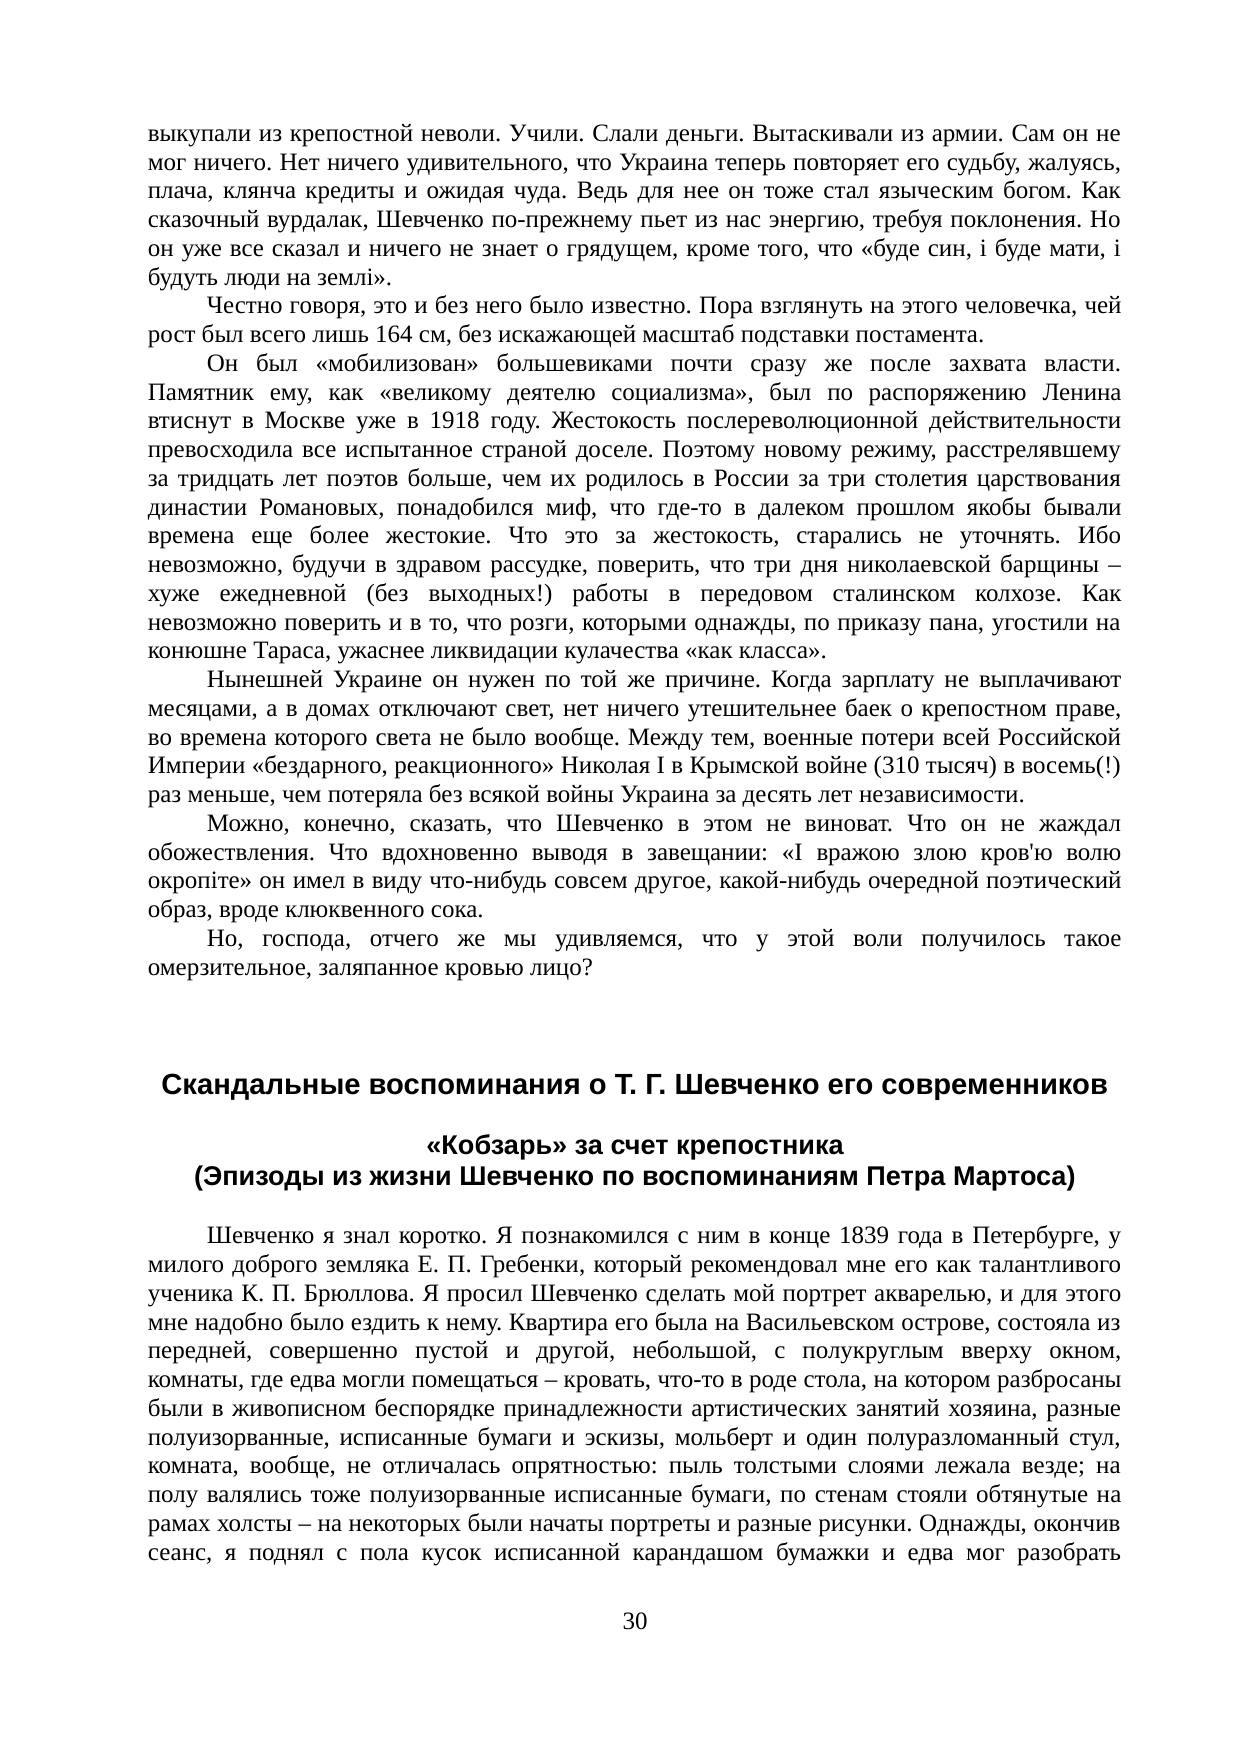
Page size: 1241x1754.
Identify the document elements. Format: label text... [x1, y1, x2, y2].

subtitle «Кобзарь» за счет крепостника [148, 1129, 1122, 1160]
text Но, господа, отчего же мы удивляемся, что у этой воли получилось такое омерзительное, заляпанное кровью лицо? [148, 923, 1122, 981]
subtitle (Эпизоды из жизни Шевченко по воспоминаниям Петра Мартоса) [148, 1160, 1122, 1192]
text Он был «мобилизован» большевиками почти сразу же после захвата власти. Памятник ему, как «великому деятелю социализма», был по распоряжению Ленина втиснут в Москве уже в 1918 году. Жестокость послереволюционной действительности превосходила все испытанное страной доселе. Поэтому новому режиму, расстрелявшему за тридцать лет поэтов больше, чем их родилось в России за три столетия царствования династии Романовых, понадобился миф, что где-то в далеком прошлом якобы бывали времена еще более жестокие. Что это за жестокость, старались не уточнять. Ибо невозможно, будучи в здравом рассудке, поверить, что три дня николаевской барщины – хуже ежедневной (без выходных!) работы в передовом сталинском колхозе. Как невозможно поверить и в то, что розги, которыми однажды, по приказу пана, угостили на конюшне Тараса, ужаснее ликвидации кулачества «как класса». [148, 348, 1122, 664]
text выкупали из крепостной неволи. Учили. Слали деньги. Вытаскивали из армии. Сам он не мог ничего. Нет ничего удивительного, что Украина теперь повторяет его судьбу, жалуясь, плача, клянча кредиты и ожидая чуда. Ведь для нее он тоже стал языческим богом. Как сказочный вурдалак, Шевченко по-прежнему пьет из нас энергию, требуя поклонения. Но он уже все сказал и ничего не знает о грядущем, кроме того, что «буде син, i буде мати, i будуть люди на землi». [148, 118, 1122, 291]
text Шевченко я знал коротко. Я познакомился с ним в конце 1839 года в Петербурге, у милого доброго земляка Е. П. Гребенки, который рекомендовал мне его как талантливого ученика К. П. Брюллова. Я просил Шевченко сделать мой портрет акварелью, и для этого мне надобно было ездить к нему. Квартира его была на Васильевском острове, состояла из передней, совершенно пустой и другой, небольшой, с полукруглым вверху окном, комнаты, где едва могли помещаться – кровать, что-то в роде стола, на котором разбросаны были в живописном беспорядке принадлежности артистических занятий хозяина, разные полуизорванные, исписанные бумаги и эскизы, мольберт и один полуразломанный стул, комната, вообще, не отличалась опрятностью: пыль толстыми слоями лежала везде; на полу валялись тоже полуизорванные исписанные бумаги, по стенам стояли обтянутые на рамах холсты – на некоторых были начаты портреты и разные рисунки. Однажды, окончив сеанс, я поднял с пола кусок исписанной карандашом бумажки и едва мог разобрать [148, 1220, 1122, 1565]
text Нынешней Украине он нужен по той же причине. Когда зарплату не выплачивают месяцами, а в домах отключают свет, нет ничего утешительнее баек о крепостном праве, во времена которого света не было вообще. Между тем, военные потери всей Российской Империи «бездарного, реакционного» Николая І в Крымской войне (310 тысяч) в восемь(!) раз меньше, чем потеряла без всякой войны Украина за десять лет независимости. [148, 664, 1122, 808]
text Можно, конечно, сказать, что Шевченко в этом не виноват. Что он не жаждал обожествления. Что вдохновенно выводя в завещании: «І вражою злою кров'ю волю окропiте» он имел в виду что-нибудь совсем другое, какой-нибудь очередной поэтический образ, вроде клюквенного сока. [148, 808, 1122, 923]
subtitle Скандальные воспоминания о Т. Г. Шевченко его современников [148, 1067, 1122, 1100]
text Честно говоря, это и без него было известно. Пора взглянуть на этого человечка, чей рост был всего лишь 164 см, без искажающей масштаб подставки постамента. [148, 291, 1122, 348]
